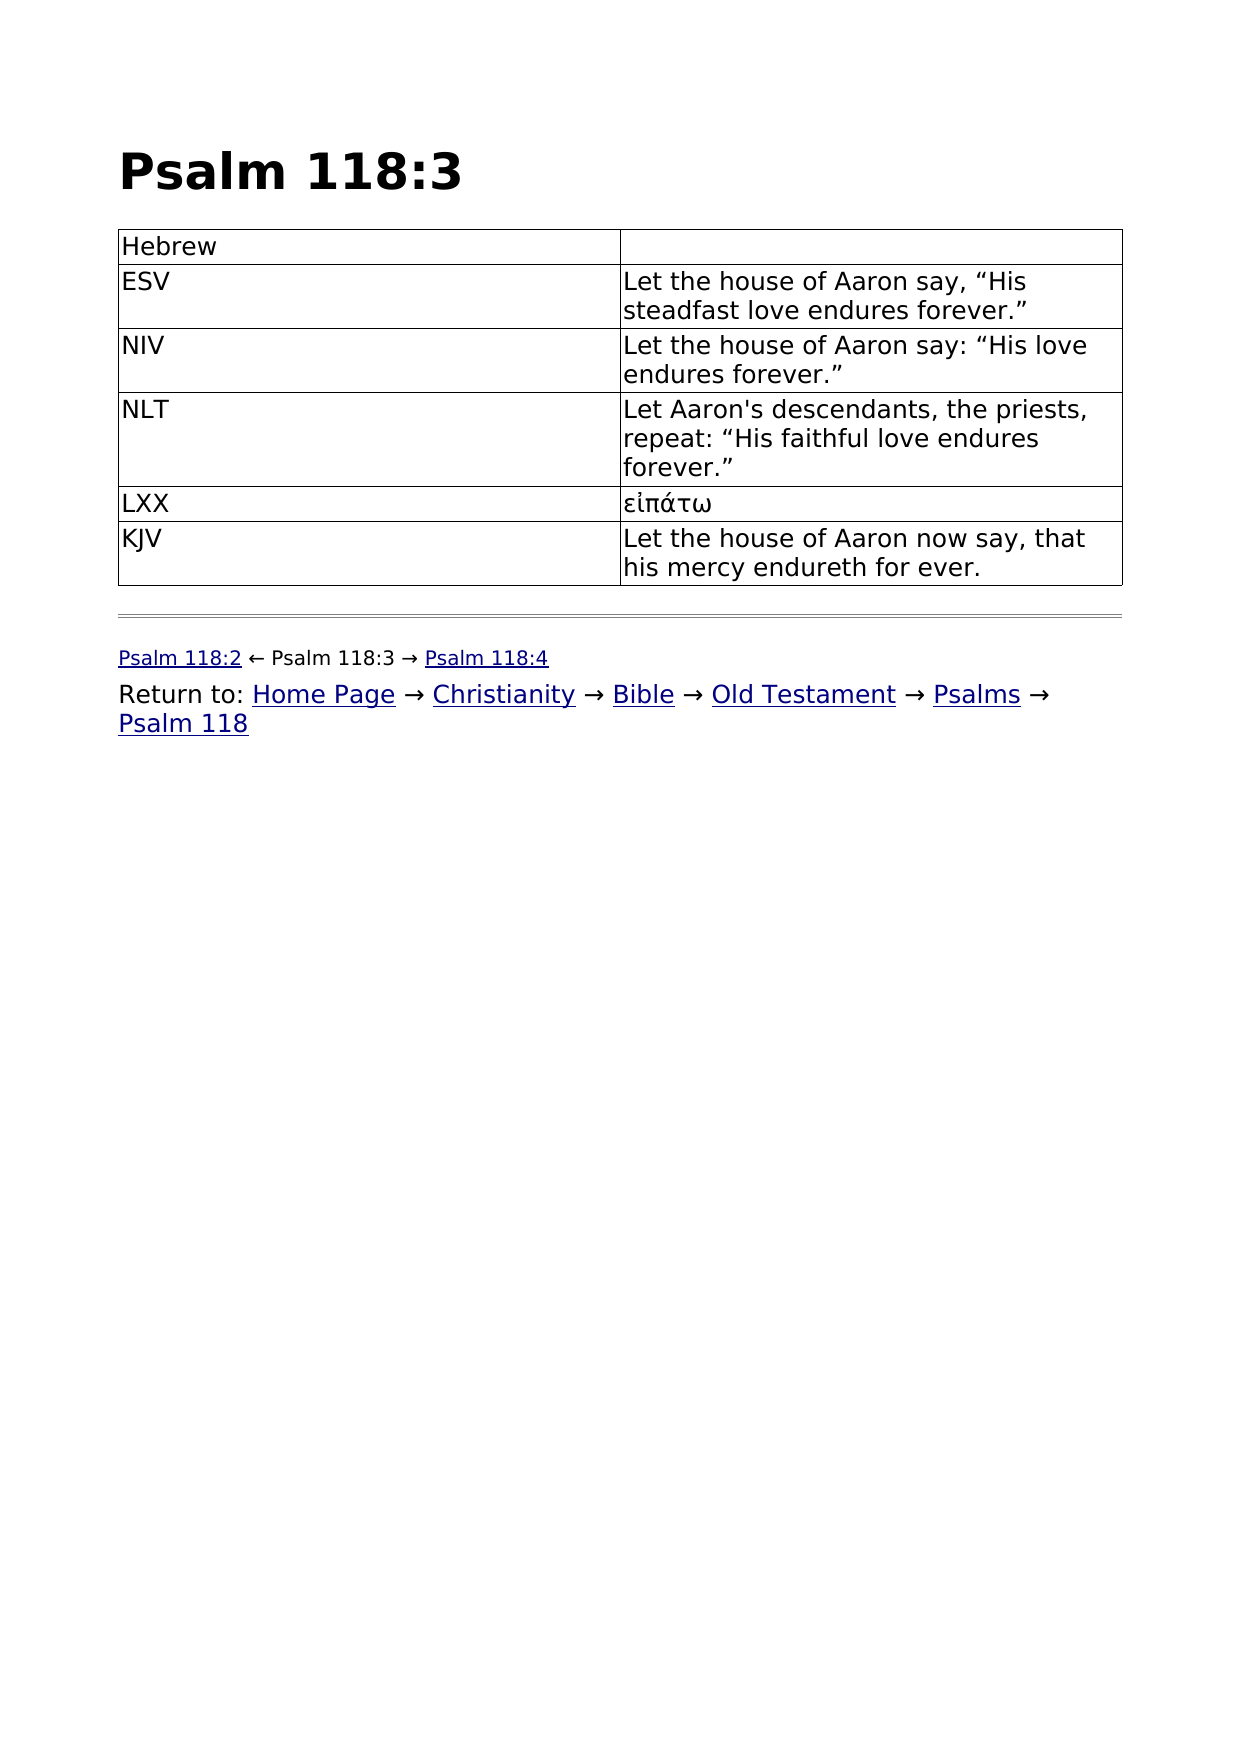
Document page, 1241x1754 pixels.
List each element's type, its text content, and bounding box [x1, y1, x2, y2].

table_cell εἰπάτω [621, 487, 1122, 521]
table_cell NLT [119, 393, 620, 486]
table_cell Let Aaron's descendants, the priests, repeat: “His faithful love endures forever.” [621, 393, 1122, 486]
table_cell NIV [119, 329, 620, 392]
table_cell ESV [119, 265, 620, 328]
table_cell KJV [119, 522, 620, 585]
table_cell Let the house of Aaron say: “His love endures forever.” [621, 329, 1122, 392]
table_cell Let the house of Aaron say, “His steadfast love endures forever.” [621, 265, 1122, 328]
table_cell LXX [119, 487, 620, 521]
table_cell Let the house of Aaron now say, that his mercy endureth for ever. [621, 522, 1122, 585]
subtitle Psalm 118:3 [118, 143, 1122, 201]
text Psalm 118:2 ← Psalm 118:3 → Psalm 118:4 [118, 646, 1122, 680]
table_header Hebrew [119, 230, 620, 264]
text Return to: Home Page → Christianity → Bible → Old Testament → Psalms → Psalm 118 [118, 680, 1122, 739]
table_header [621, 230, 1122, 264]
